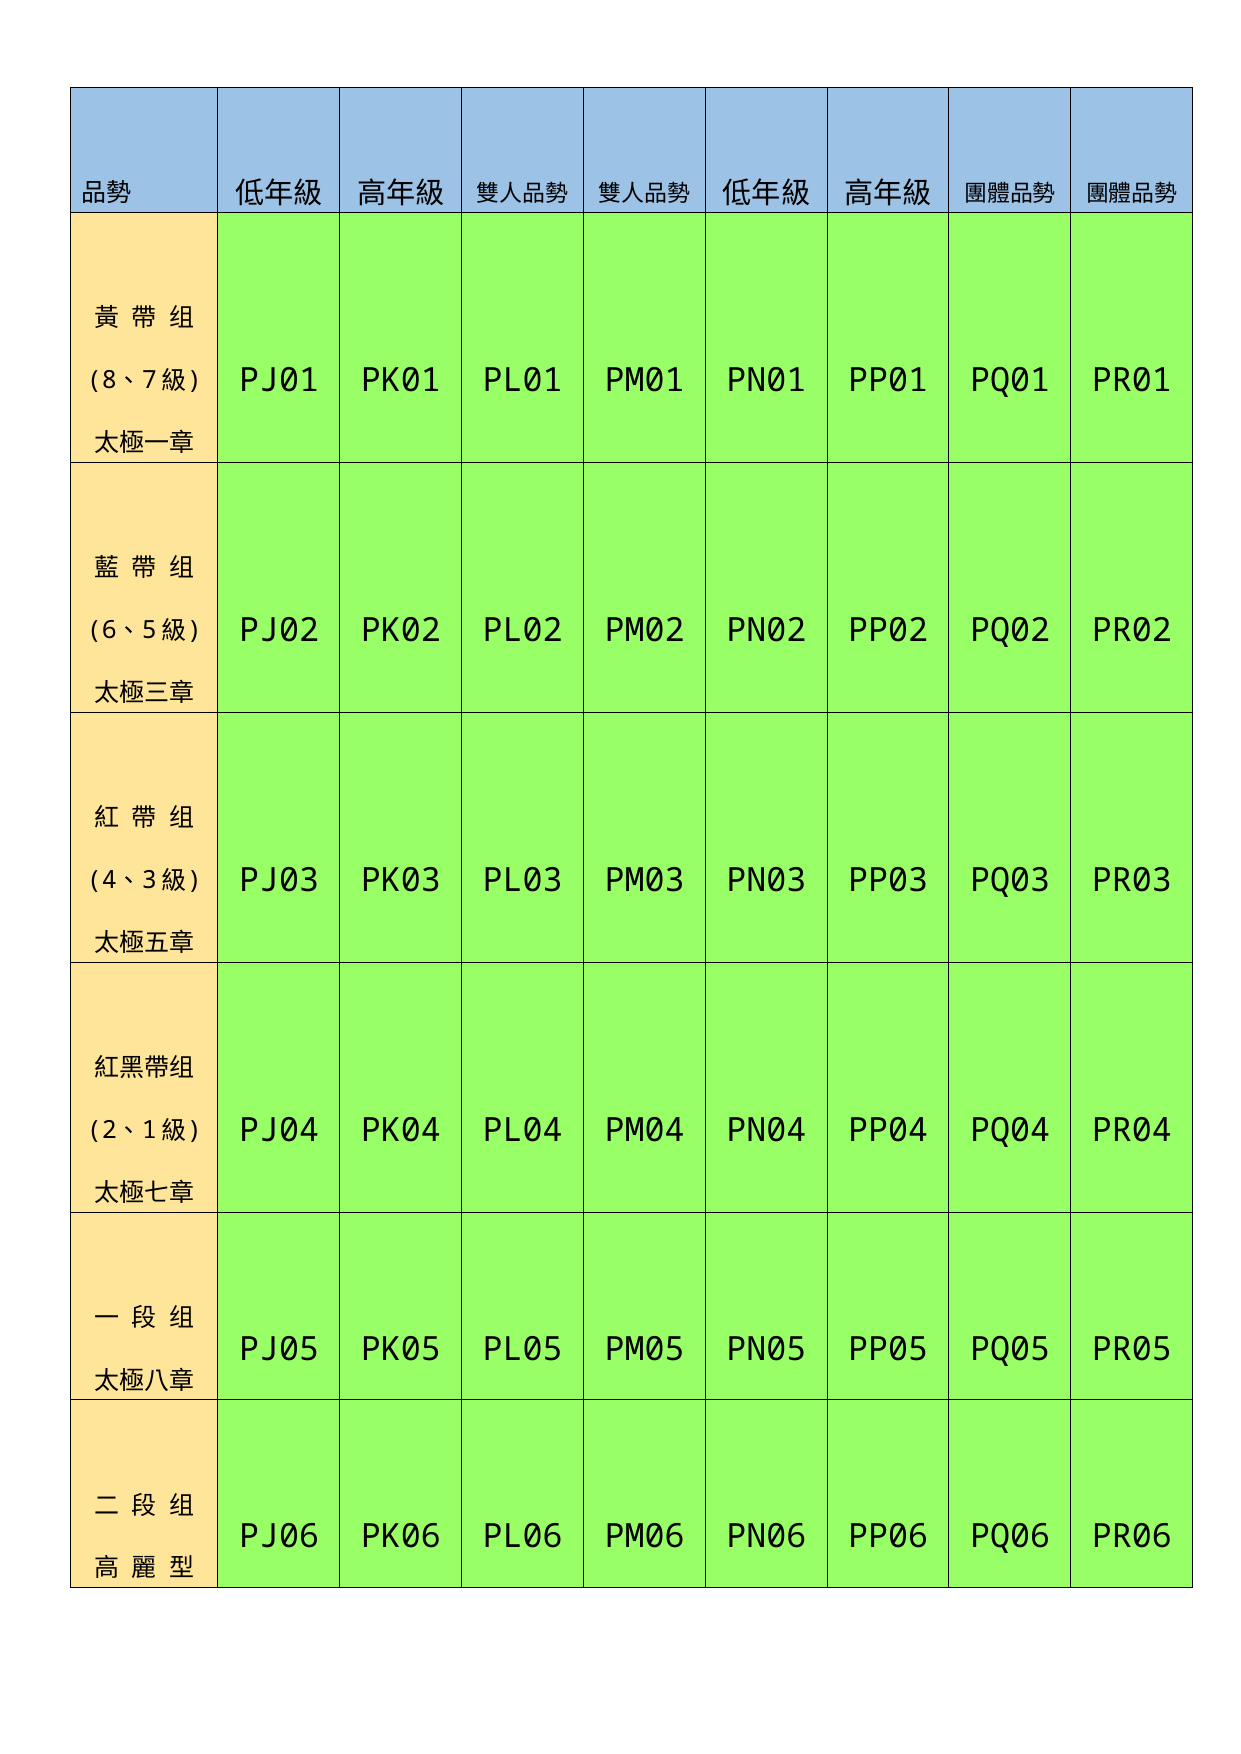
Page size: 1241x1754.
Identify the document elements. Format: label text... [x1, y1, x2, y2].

table_cell 紅黑帶组 (2、1級) 太極七章 [71, 963, 217, 1212]
table_cell PQ01 [949, 213, 1070, 462]
table_cell PM04 [584, 963, 705, 1212]
table_cell PJ01 [218, 213, 339, 462]
table_cell 二 段 组 高 麗 型 [71, 1400, 217, 1587]
table_cell 低年級 [218, 88, 339, 212]
table_cell PP04 [828, 963, 948, 1212]
table_cell PJ05 [218, 1213, 339, 1399]
table_cell PQ03 [949, 713, 1070, 962]
table_cell 低年級 [706, 88, 827, 212]
table_cell PJ06 [218, 1400, 339, 1587]
table_cell PR01 [1071, 213, 1192, 462]
table_cell PM01 [584, 213, 705, 462]
table_cell PM06 [584, 1400, 705, 1587]
table_cell PP01 [828, 213, 948, 462]
table_cell PR03 [1071, 713, 1192, 962]
table_cell PR05 [1071, 1213, 1192, 1399]
table_cell PL04 [462, 963, 583, 1212]
table_cell PJ03 [218, 713, 339, 962]
table_cell 藍 帶 组 (6、5級) 太極三章 [71, 463, 217, 712]
table_cell PM05 [584, 1213, 705, 1399]
table_cell PQ06 [949, 1400, 1070, 1587]
table_cell PL06 [462, 1400, 583, 1587]
table_cell 一 段 组 太極八章 [71, 1213, 217, 1399]
table_cell PK06 [340, 1400, 461, 1587]
table_cell 紅 帶 组 (4、3級) 太極五章 [71, 713, 217, 962]
table_cell PN01 [706, 213, 827, 462]
table_cell PP02 [828, 463, 948, 712]
table_cell PN03 [706, 713, 827, 962]
table_cell PM03 [584, 713, 705, 962]
table_cell PQ02 [949, 463, 1070, 712]
table_cell PL02 [462, 463, 583, 712]
table_cell PP05 [828, 1213, 948, 1399]
table_cell PK03 [340, 713, 461, 962]
table_cell PN04 [706, 963, 827, 1212]
table_cell PL03 [462, 713, 583, 962]
table_cell PN05 [706, 1213, 827, 1399]
table_header 品勢 [71, 88, 217, 212]
table_cell PP03 [828, 713, 948, 962]
table_cell PK02 [340, 463, 461, 712]
table_cell PQ04 [949, 963, 1070, 1212]
table_cell PR02 [1071, 463, 1192, 712]
table_cell PL01 [462, 213, 583, 462]
table_cell 高年級 [828, 88, 948, 212]
table_header 雙人品勢 [584, 88, 705, 212]
table_cell PN02 [706, 463, 827, 712]
table_cell PQ05 [949, 1213, 1070, 1399]
table_cell PL05 [462, 1213, 583, 1399]
table_cell PM02 [584, 463, 705, 712]
table_header 團體品勢 [949, 88, 1070, 212]
table_cell PP06 [828, 1400, 948, 1587]
table_cell PJ02 [218, 463, 339, 712]
table_cell PR06 [1071, 1400, 1192, 1587]
table_cell PK05 [340, 1213, 461, 1399]
table_cell PR04 [1071, 963, 1192, 1212]
table_cell PK01 [340, 213, 461, 462]
table_cell 黃 帶 组 (8、7級) 太極一章 [71, 213, 217, 462]
table_cell PJ04 [218, 963, 339, 1212]
table_header 團體品勢 [1071, 88, 1192, 212]
table_header 雙人品勢 [462, 88, 583, 212]
table_cell PK04 [340, 963, 461, 1212]
table_cell PN06 [706, 1400, 827, 1587]
table_cell 高年級 [340, 88, 461, 212]
